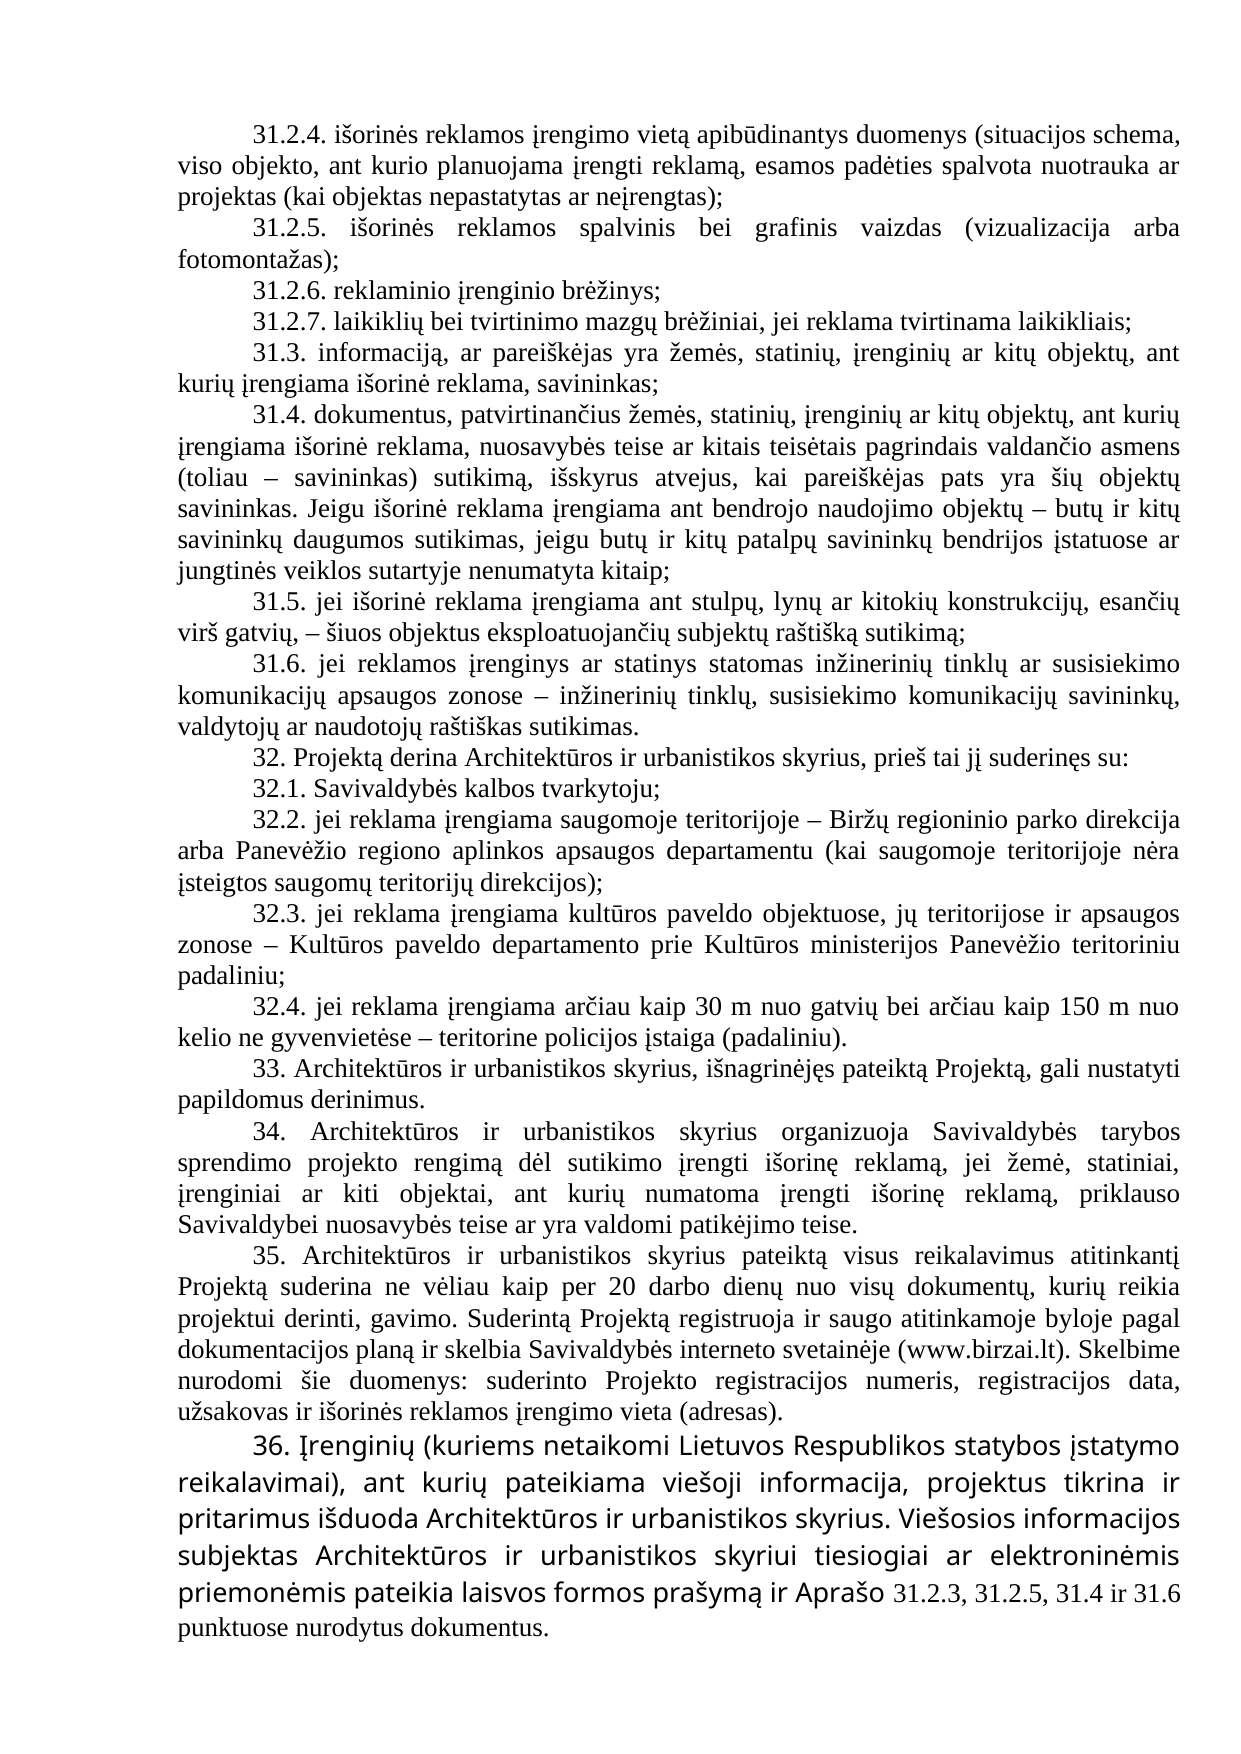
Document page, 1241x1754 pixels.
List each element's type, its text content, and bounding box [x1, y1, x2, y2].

text 32.4. jei reklama įrengiama arčiau kaip 30 m nuo gatvių bei arčiau kaip 150 m nuo kelio ne gyvenvietėse – teritorine policijos įstaiga (padaliniu). [177, 990, 1181, 1052]
text 32. Projektą derina Architektūros ir urbanistikos skyrius, prieš tai jį suderinęs su: [177, 741, 1181, 772]
text 33. Architektūros ir urbanistikos skyrius, išnagrinėjęs pateiktą Projektą, gali nustatyti papildomus derinimus. [177, 1052, 1181, 1115]
text 31.2.7. laikiklių bei tvirtinimo mazgų brėžiniai, jei reklama tvirtinama laikikliais; [177, 305, 1181, 336]
text 36. Įrenginių (kuriems netaikomi Lietuvos Respublikos statybos įstatymo reikalavimai), ant kurių pateikiama viešoji informacija, projektus tikrina ir pritarimus išduoda Architektūros ir urbanistikos skyrius. Viešosios informacijos subjektas Architektūros ir urbanistikos skyriui tiesiogiai ar elektroninėmis priemonėmis pateikia laisvos formos prašymą ir Aprašo 31.2.3, 31.2.5, 31.4 ir 31.6 punktuose nurodytus dokumentus. [177, 1426, 1181, 1642]
text 31.2.6. reklaminio įrenginio brėžinys; [177, 274, 1181, 305]
text 32.2. jei reklama įrengiama saugomoje teritorijoje – Biržų regioninio parko direkcija arba Panevėžio regiono aplinkos apsaugos departamentu (kai saugomoje teritorijoje nėra įsteigtos saugomų teritorijų direkcijos); [177, 803, 1181, 897]
text 32.1. Savivaldybės kalbos tvarkytoju; [177, 772, 1181, 803]
text 31.3. informaciją, ar pareiškėjas yra žemės, statinių, įrenginių ar kitų objektų, ant kurių įrengiama išorinė reklama, savininkas; [177, 336, 1181, 398]
text 34. Architektūros ir urbanistikos skyrius organizuoja Savivaldybės tarybos sprendimo projekto rengimą dėl sutikimo įrengti išorinę reklamą, jei žemė, statiniai, įrenginiai ar kiti objektai, ant kurių numatoma įrengti išorinę reklamą, priklauso Savivaldybei nuosavybės teise ar yra valdomi patikėjimo teise. [177, 1115, 1181, 1239]
text 35. Architektūros ir urbanistikos skyrius pateiktą visus reikalavimus atitinkantį Projektą suderina ne vėliau kaip per 20 darbo dienų nuo visų dokumentų, kurių reikia projektui derinti, gavimo. Suderintą Projektą registruoja ir saugo atitinkamoje byloje pagal dokumentacijos planą ir skelbia Savivaldybės interneto svetainėje (www.birzai.lt). Skelbime nurodomi šie duomenys: suderinto Projekto registracijos numeris, registracijos data, užsakovas ir išorinės reklamos įrengimo vieta (adresas). [177, 1239, 1181, 1426]
text 31.2.4. išorinės reklamos įrengimo vietą apibūdinantys duomenys (situacijos schema, viso objekto, ant kurio planuojama įrengti reklamą, esamos padėties spalvota nuotrauka ar projektas (kai objektas nepastatytas ar neįrengtas); [177, 118, 1181, 212]
text 31.4. dokumentus, patvirtinančius žemės, statinių, įrenginių ar kitų objektų, ant kurių įrengiama išorinė reklama, nuosavybės teise ar kitais teisėtais pagrindais valdančio asmens (toliau – savininkas) sutikimą, išskyrus atvejus, kai pareiškėjas pats yra šių objektų savininkas. Jeigu išorinė reklama įrengiama ant bendrojo naudojimo objektų – butų ir kitų savininkų daugumos sutikimas, jeigu butų ir kitų patalpų savininkų bendrijos įstatuose ar jungtinės veiklos sutartyje nenumatyta kitaip; [177, 398, 1181, 585]
text 31.2.5. išorinės reklamos spalvinis bei grafinis vaizdas (vizualizacija arba fotomontažas); [177, 212, 1181, 274]
text 31.6. jei reklamos įrenginys ar statinys statomas inžinerinių tinklų ar susisiekimo komunikacijų apsaugos zonose – inžinerinių tinklų, susisiekimo komunikacijų savininkų, valdytojų ar naudotojų raštiškas sutikimas. [177, 648, 1181, 741]
text 31.5. jei išorinė reklama įrengiama ant stulpų, lynų ar kitokių konstrukcijų, esančių virš gatvių, – šiuos objektus eksploatuojančių subjektų raštišką sutikimą; [177, 585, 1181, 648]
text 32.3. jei reklama įrengiama kultūros paveldo objektuose, jų teritorijose ir apsaugos zonose – Kultūros paveldo departamento prie Kultūros ministerijos Panevėžio teritoriniu padaliniu; [177, 897, 1181, 990]
